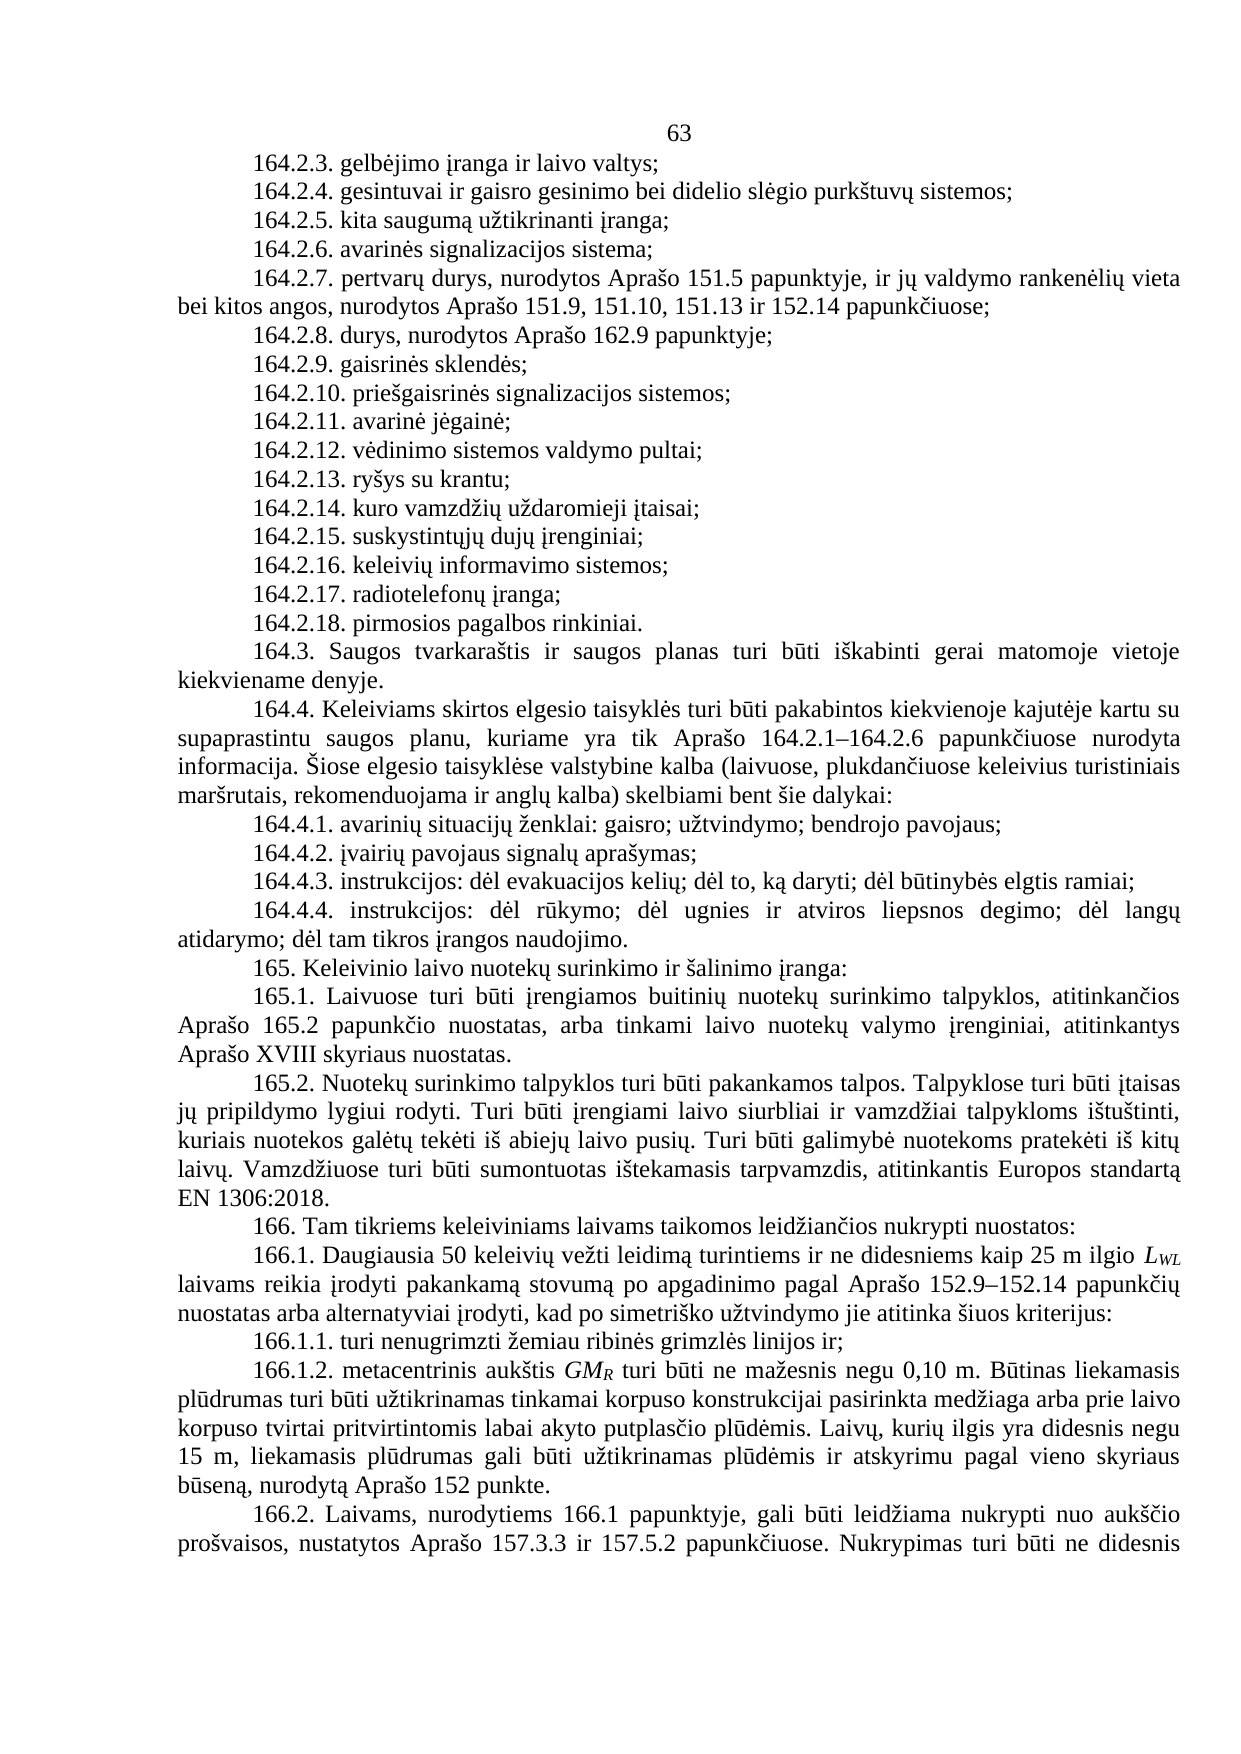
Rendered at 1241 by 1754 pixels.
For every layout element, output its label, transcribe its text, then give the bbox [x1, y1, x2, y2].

text 166.1. Daugiausia 50 keleivių vežti leidimą turintiems ir ne didesniems kaip 25 m ilgio LWL laivams reikia įrodyti pakankamą stovumą po apgadinimo pagal Aprašo 152.9–152.14 papunkčių nuostatas arba alternatyviai įrodyti, kad po simetriško užtvindymo jie atitinka šiuos kriterijus: [177, 1240, 1181, 1326]
text 165. Keleivinio laivo nuotekų surinkimo ir šalinimo įranga: [177, 953, 1181, 981]
text 164.4.2. įvairių pavojaus signalų aprašymas; [177, 838, 1181, 866]
text 164.2.4. gesintuvai ir gaisro gesinimo bei didelio slėgio purkštuvų sistemos; [177, 176, 1181, 205]
text 164.4.1. avarinių situacijų ženklai: gaisro; užtvindymo; bendrojo pavojaus; [177, 809, 1181, 838]
text 164.2.5. kita saugumą užtikrinanti įranga; [177, 205, 1181, 234]
text 166.2. Laivams, nurodytiems 166.1 papunktyje, gali būti leidžiama nukrypti nuo aukščio prošvaisos, nustatytos Aprašo 157.3.3 ir 157.5.2 papunkčiuose. Nukrypimas turi būti ne didesnis [177, 1499, 1181, 1556]
text 164.4. Keleiviams skirtos elgesio taisyklės turi būti pakabintos kiekvienoje kajutėje kartu su supaprastintu saugos planu, kuriame yra tik Aprašo 164.2.1–164.2.6 papunkčiuose nurodyta informacija. Šiose elgesio taisyklėse valstybine kalba (laivuose, plukdančiuose keleivius turistiniais maršrutais, rekomenduojama ir anglų kalba) skelbiami bent šie dalykai: [177, 694, 1181, 809]
text 164.2.11. avarinė jėgainė; [177, 406, 1181, 435]
text 165.2. Nuotekų surinkimo talpyklos turi būti pakankamos talpos. Talpyklose turi būti įtaisas jų pripildymo lygiui rodyti. Turi būti įrengiami laivo siurbliai ir vamzdžiai talpykloms ištuštinti, kuriais nuotekos galėtų tekėti iš abiejų laivo pusių. Turi būti galimybė nuotekoms pratekėti iš kitų laivų. Vamzdžiuose turi būti sumontuotas ištekamasis tarpvamzdis, atitinkantis Europos standartą EN 1306:2018. [177, 1068, 1181, 1211]
text 164.2.9. gaisrinės sklendės; [177, 349, 1181, 378]
text 164.4.4. instrukcijos: dėl rūkymo; dėl ugnies ir atviros liepsnos degimo; dėl langų atidarymo; dėl tam tikros įrangos naudojimo. [177, 895, 1181, 953]
text 164.2.16. keleivių informavimo sistemos; [177, 550, 1181, 579]
text 164.3. Saugos tvarkaraštis ir saugos planas turi būti iškabinti gerai matomoje vietoje kiekviename denyje. [177, 636, 1181, 694]
text 164.4.3. instrukcijos: dėl evakuacijos kelių; dėl to, ką daryti; dėl būtinybės elgtis ramiai; [177, 866, 1181, 895]
text 164.2.6. avarinės signalizacijos sistema; [177, 234, 1181, 263]
text 164.2.3. gelbėjimo įranga ir laivo valtys; [177, 148, 1181, 176]
text 166.1.1. turi nenugrimzti žemiau ribinės grimzlės linijos ir; [177, 1326, 1181, 1355]
text 165.1. Laivuose turi būti įrengiamos buitinių nuotekų surinkimo talpyklos, atitinkančios Aprašo 165.2 papunkčio nuostatas, arba tinkami laivo nuotekų valymo įrenginiai, atitinkantys Aprašo XVIII skyriaus nuostatas. [177, 981, 1181, 1068]
text 164.2.7. pertvarų durys, nurodytos Aprašo 151.5 papunktyje, ir jų valdymo rankenėlių vieta bei kitos angos, nurodytos Aprašo 151.9, 151.10, 151.13 ir 152.14 papunkčiuose; [177, 263, 1181, 320]
text 164.2.18. pirmosios pagalbos rinkiniai. [177, 608, 1181, 636]
text 164.2.8. durys, nurodytos Aprašo 162.9 papunktyje; [177, 320, 1181, 349]
text 164.2.12. vėdinimo sistemos valdymo pultai; [177, 435, 1181, 464]
text 166.1.2. metacentrinis aukštis GMR turi būti ne mažesnis negu 0,10 m. Būtinas liekamasis plūdrumas turi būti užtikrinamas tinkamai korpuso konstrukcijai pasirinkta medžiaga arba prie laivo korpuso tvirtai pritvirtintomis labai akyto putplasčio plūdėmis. Laivų, kurių ilgis yra didesnis negu 15 m, liekamasis plūdrumas gali būti užtikrinamas plūdėmis ir atskyrimu pagal vieno skyriaus būseną, nurodytą Aprašo 152 punkte. [177, 1355, 1181, 1499]
text 164.2.15. suskystintųjų dujų įrenginiai; [177, 521, 1181, 550]
text 166. Tam tikriems keleiviniams laivams taikomos leidžiančios nukrypti nuostatos: [177, 1211, 1181, 1240]
text 164.2.14. kuro vamzdžių uždaromieji įtaisai; [177, 493, 1181, 521]
text 164.2.13. ryšys su krantu; [177, 464, 1181, 493]
text 164.2.10. priešgaisrinės signalizacijos sistemos; [177, 378, 1181, 406]
text 164.2.17. radiotelefonų įranga; [177, 579, 1181, 608]
